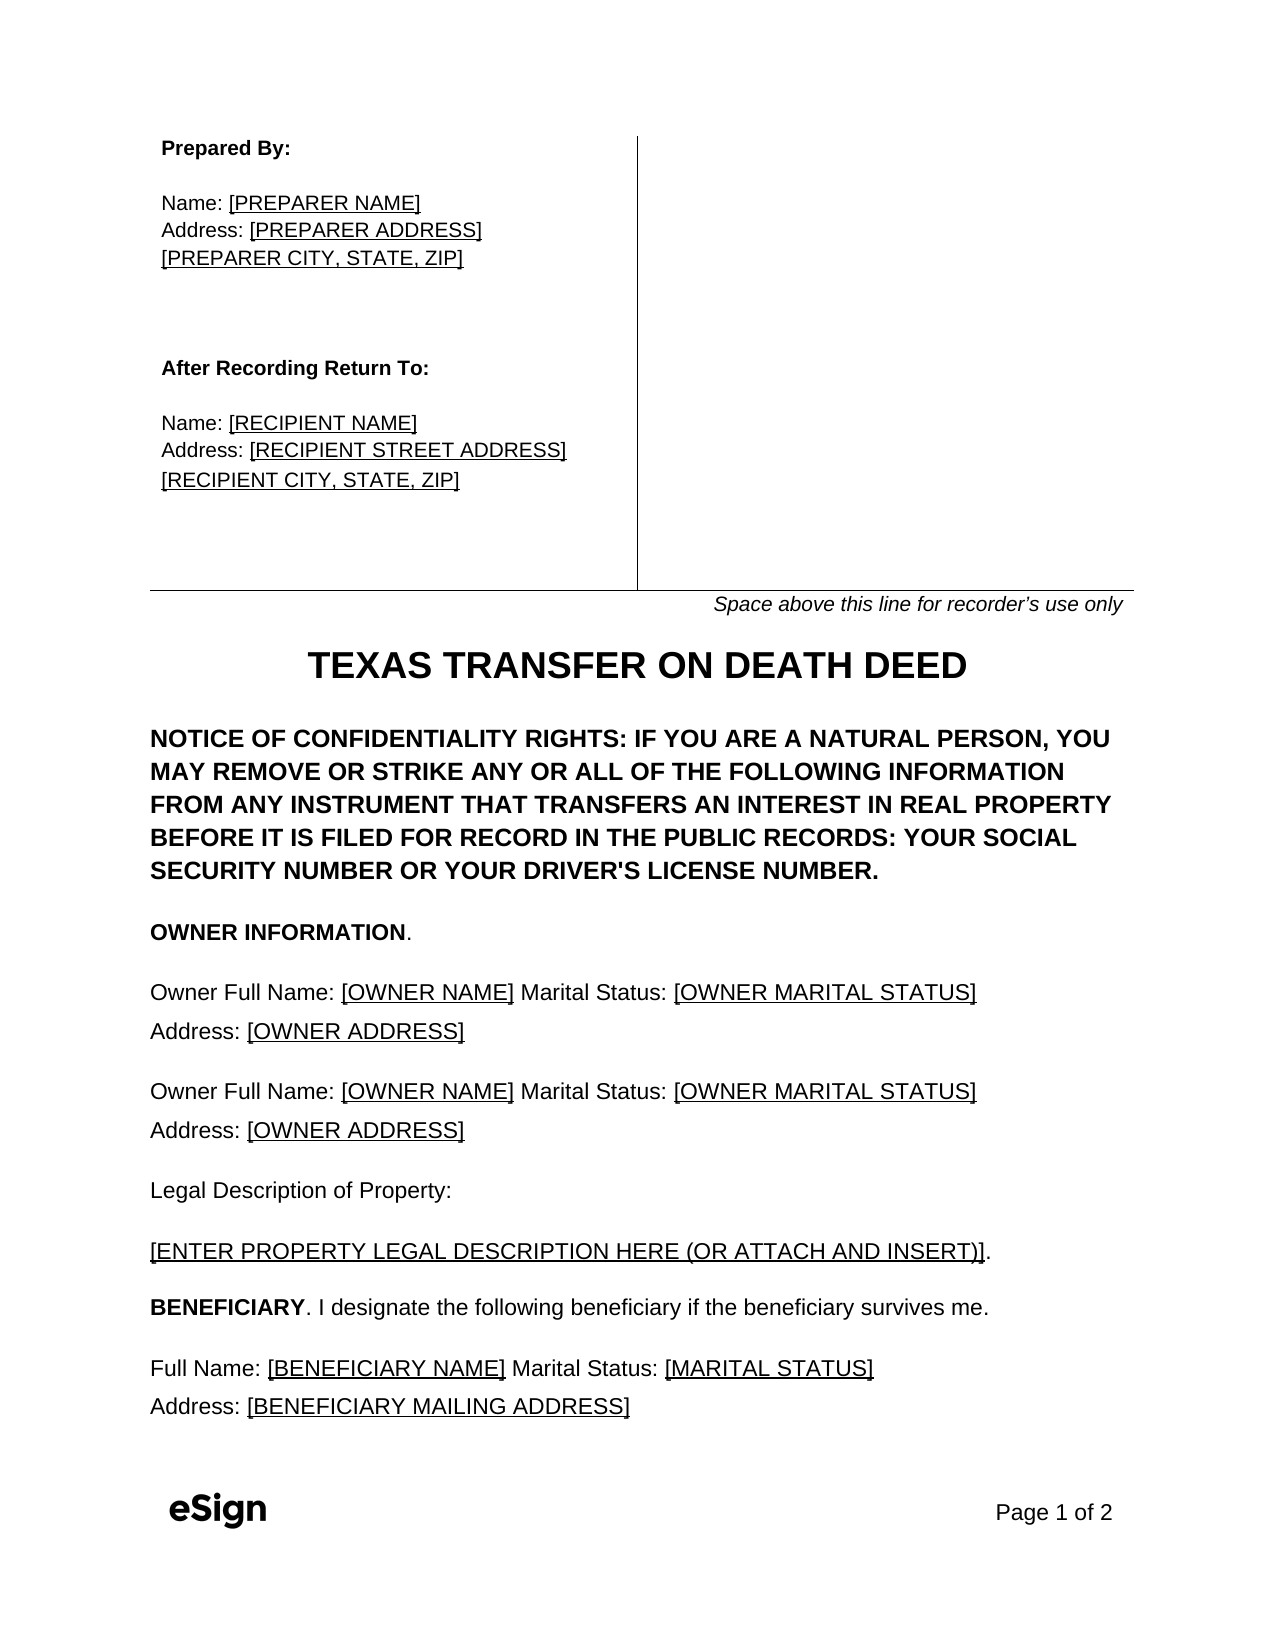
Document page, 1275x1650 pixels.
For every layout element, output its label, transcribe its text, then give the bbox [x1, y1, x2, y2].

text Owner Full Name: [OWNER NAME] Marital Status: [OWNER MARITAL STATUS] [150, 979, 1125, 1006]
text Address: [OWNER ADDRESS] [150, 1117, 1125, 1143]
list Full Name: [BENEFICIARY NAME] Marital Status: [MARITAL STATUS] [150, 1354, 1125, 1381]
text OWNER INFORMATION. [150, 919, 1125, 945]
text Owner Full Name: [OWNER NAME] Marital Status: [OWNER MARITAL STATUS] [150, 1078, 1125, 1104]
text TEXAS TRANSFER ON DEATH DEED [150, 644, 1125, 687]
text [ENTER PROPERTY LEGAL DESCRIPTION HERE (OR ATTACH AND INSERT)]. [150, 1238, 1125, 1264]
table_header Prepared By: Name: [PREPARER NAME] Address: [PREPARER ADDRESS] [PREPARER CITY, STATE, ZIP] After Recording Return To: Name: [RECIPIENT NAME] Address: [RECIPIENT STREET ADDRESS] [RECIPIENT CITY, STATE, ZIP] [150, 136, 637, 590]
text Address: [OWNER ADDRESS] [150, 1018, 1125, 1044]
text Space above this line for recorder’s use only [150, 591, 1125, 615]
text Address: [BENEFICIARY MAILING ADDRESS] [150, 1393, 1125, 1419]
text BENEFICIARY. I designate the following beneficiary if the beneficiary survives me. [150, 1294, 1125, 1321]
table_header [638, 136, 1134, 590]
text Legal Description of Property: [150, 1177, 1125, 1203]
text NOTICE OF CONFIDENTIALITY RIGHTS: IF YOU ARE A NATURAL PERSON, YOU MAY REMOVE OR STRIKE ANY OR ALL OF THE FOLLOWING INFORMATION FROM ANY INSTRUMENT THAT TRANSFERS AN INTEREST IN REAL PROPERTY BEFORE IT IS FILED FOR RECORD IN THE PUBLIC RECORDS: YOUR SOCIAL SECURITY NUMBER OR YOUR DRIVER'S LICENSE NUMBER. [150, 723, 1125, 884]
